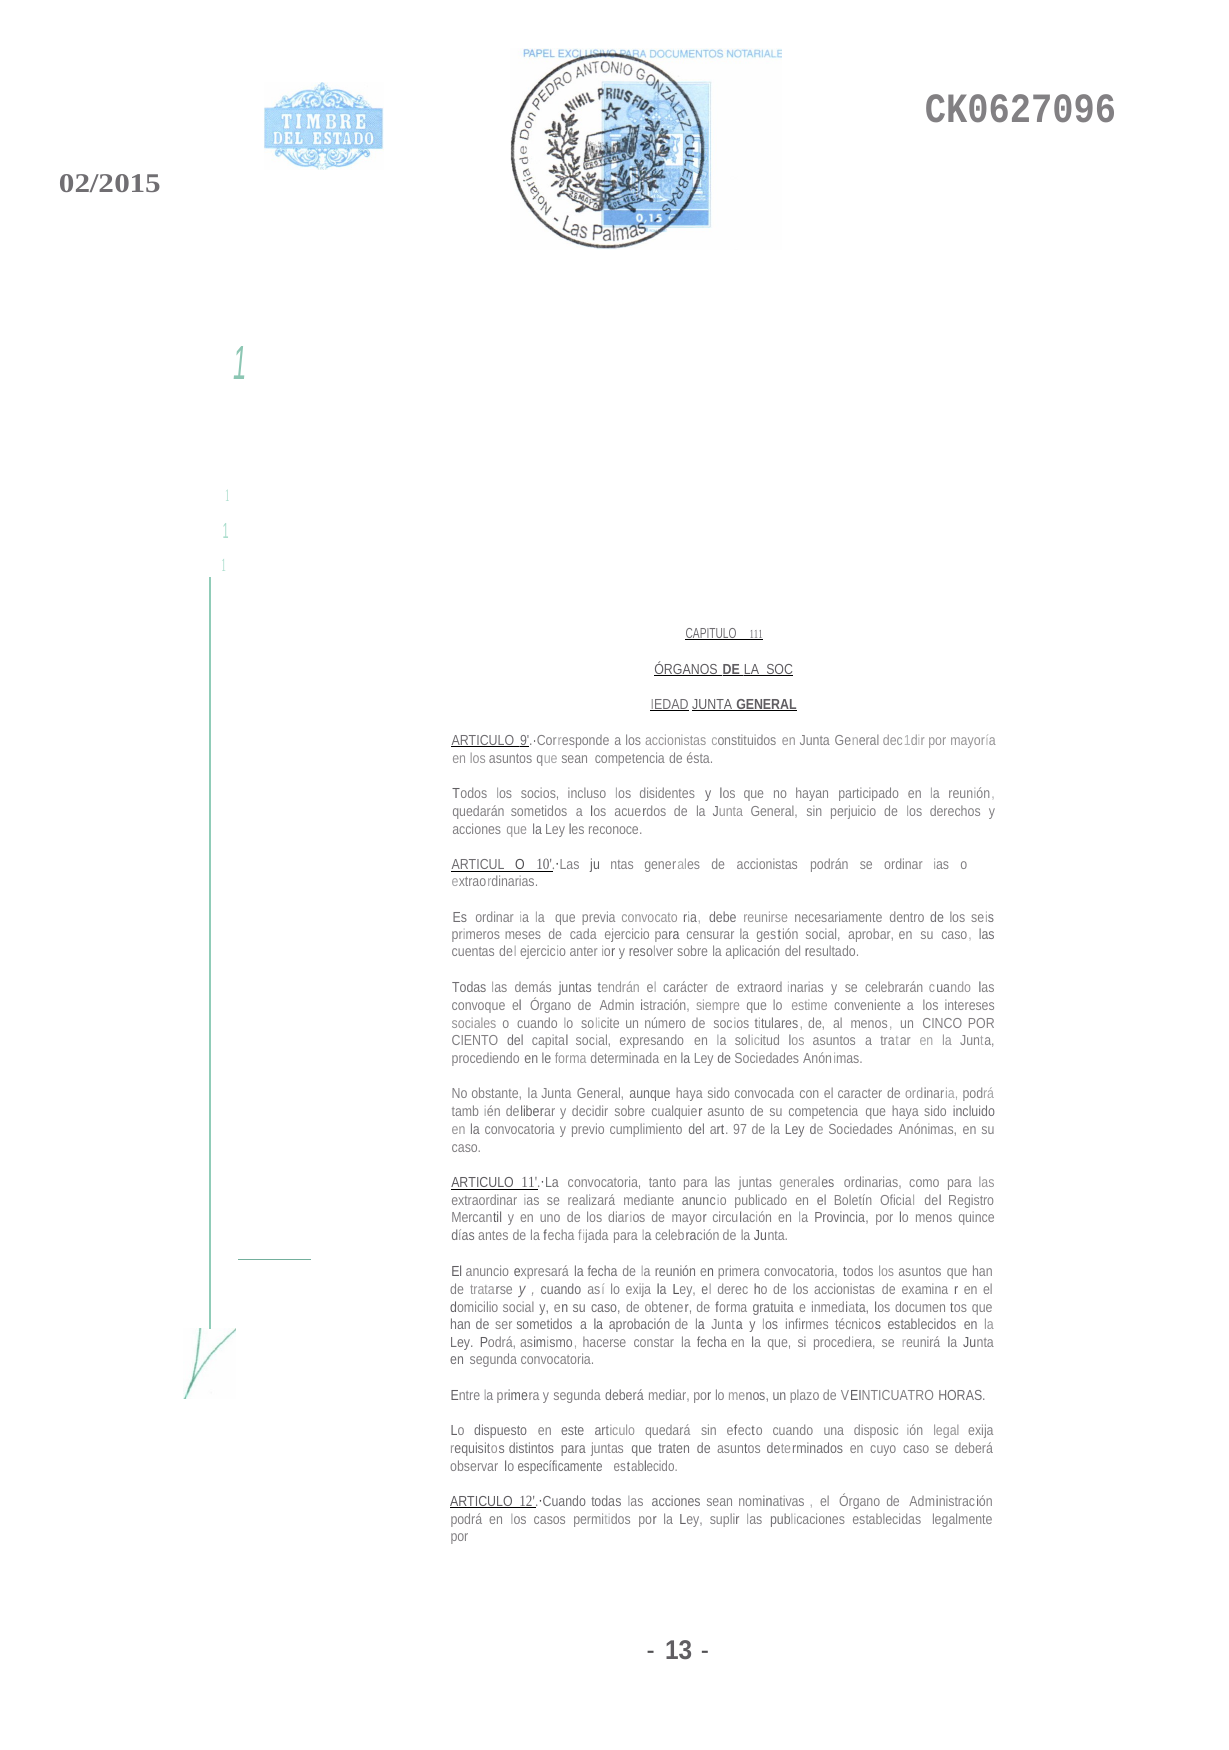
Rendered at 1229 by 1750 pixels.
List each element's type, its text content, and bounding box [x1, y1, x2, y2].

text ARTICULO 11'.·La convocatoria, tanto para las juntas generales ordinarias, como para las extraordinar ias se realizará mediante anuncio publicado en el Boletín Oficial del Registro Mercantil y en uno de los diarios de mayor circulación en la Provincia, por lo menos quince días antes de la fecha fijada para la celebración de la Junta. [451, 1173, 994, 1243]
text 1 [221, 553, 1133, 575]
text ÓRGANOS DE LA SOC IEDAD JUNTA GENERAL [634, 660, 813, 712]
text Todos los socios, incluso los disidentes y los que no hayan participado en la reunión, quedarán sometidos a los acuerdos de la Junta General, sin perjuicio de los derechos y acciones que la Ley les reconoce. [452, 785, 995, 837]
text ARTICULO 9'.·Corresponde a los accionistas constituidos en Junta General dec1dir por mayoría en los asuntos que sean competencia de ésta. [451, 731, 995, 766]
text CAPITULO 111 [315, 624, 1133, 641]
text 1 [225, 484, 1133, 505]
text No obstante, la Junta General, aunque haya sido convocada con el caracter de ordinaria, podrá tamb ién deliberar y decidir sobre cualquier asunto de su competencia que haya sido incluido en la convocatoria y previo cumplimiento del art. 97 de la Ley de Sociedades Anónimas, en su caso. [451, 1085, 994, 1155]
text Es ordinar ia la que previa convocato ria, debe reunirse necesariamente dentro de los seis primeros meses de cada ejercicio para censurar la gestión social, aprobar, en su caso, las cuentas del ejercicio anter ior y resolver sobre la aplicación del resultado. [451, 908, 995, 960]
text ARTICULO 12'.·Cuando todas las acciones sean nominativas , el Órgano de Administración podrá en los casos permitidos por la Ley, suplir las publicaciones establecidas legalmente por [450, 1492, 993, 1545]
text 1 [222, 518, 1133, 544]
text Lo dispuesto en este articulo quedará sin efecto cuando una disposic ión legal exija requisitos distintos para juntas que traten de asuntos determinados en cuyo caso se deberá observar lo específicamente establecido. [450, 1422, 993, 1474]
text Todas las demás juntas tendrán el carácter de extraord inarias y se celebrarán cuando las convoque el Órgano de Admin istración, siempre que lo estime conveniente a los intereses sociales o cuando lo solicite un número de socios titulares, de, al menos, un CINCO POR CIENTO del capital social, expresando en la solicitud los asuntos a tratar en la Junta, procediendo en le forma determinada en la Ley de Sociedades Anónimas. [451, 979, 995, 1066]
text El anuncio expresará la fecha de la reunión en primera convocatoria, todos los asuntos que han de tratarse y , cuando así lo exija la Ley, el derec ho de los accionistas de examina r en el domicilio social y, en su caso, de obtener, de forma gratuita e inmediata, los documen tos que han de ser sometidos a la aprobación de la Junta y los infirmes técnicos establecidos en la Ley. Podrá, asimismo, hacerse constar la fecha en la que, si procediera, se reunirá la Junta en segunda convocatoria. [450, 1262, 994, 1367]
text ARTICUL O 10'.·Las ju ntas generales de accionistas podrán se ordinar ias o extraordinarias. [451, 855, 967, 890]
text 1 [233, 334, 1133, 389]
text Entre la primera y segunda deberá mediar, por lo menos, un plazo de VEINTICUATRO HORAS. [450, 1386, 986, 1403]
